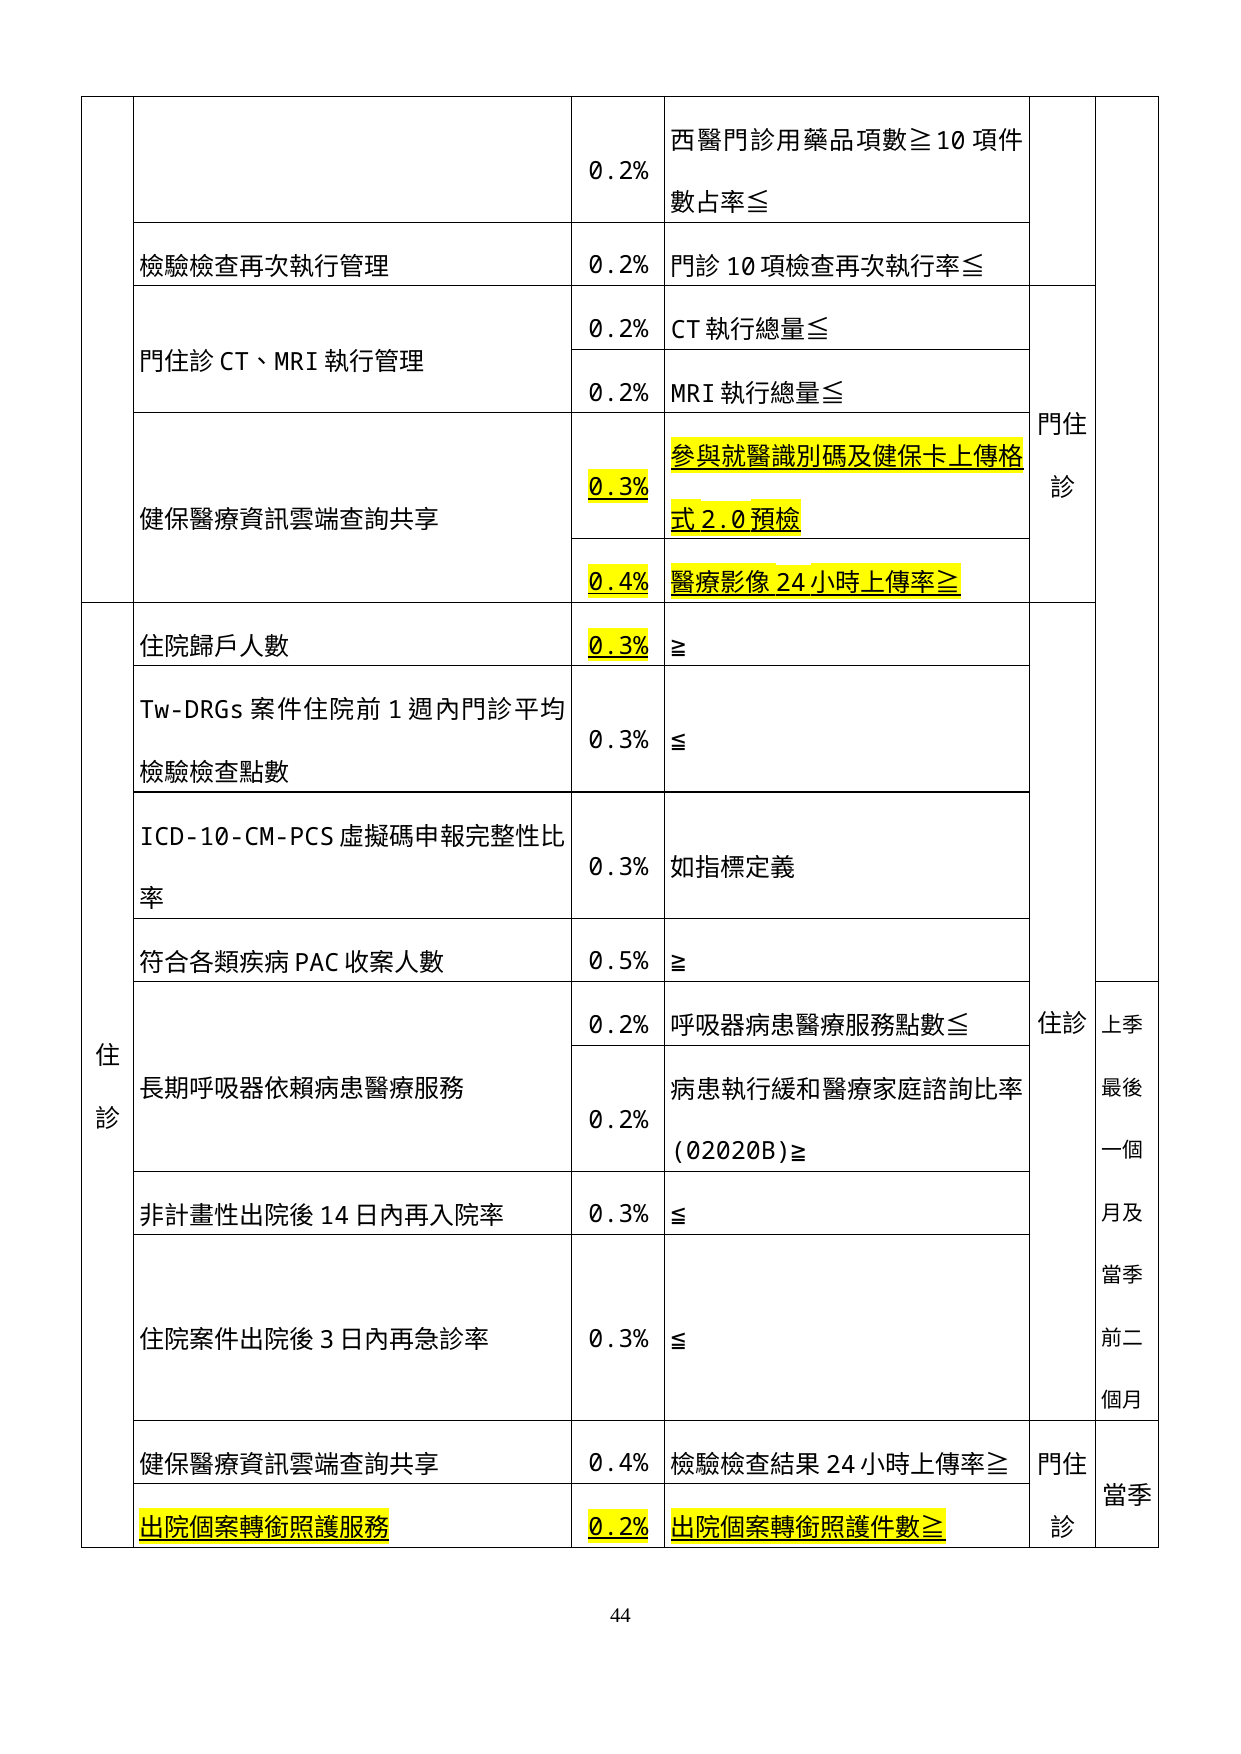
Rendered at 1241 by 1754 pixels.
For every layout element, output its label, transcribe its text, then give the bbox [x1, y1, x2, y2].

table_cell 醫療影像24小時上傳率≧ [665, 539, 1029, 602]
table_cell 病患執行緩和醫療家庭諮詢比率(02020B)≧ [665, 1046, 1029, 1171]
table_cell ≦ [665, 666, 1029, 791]
table_cell 0.3% [572, 1172, 664, 1234]
table_cell 0.2% [572, 350, 664, 412]
table_cell 出院個案轉銜照護服務 [134, 1484, 571, 1547]
table_cell 0.2% [572, 223, 664, 285]
table_cell 檢驗檢查結果24小時上傳率≧ [665, 1421, 1029, 1483]
table_cell [1096, 97, 1158, 981]
table_cell [82, 97, 133, 602]
table_cell 門住診CT、MRI執行管理 [134, 286, 571, 412]
table_cell 0.3% [572, 603, 664, 665]
table_cell Tw-DRGs案件住院前1週內門診平均檢驗檢查點數 [134, 666, 571, 791]
table_cell 0.5% [572, 919, 664, 981]
table_cell 檢驗檢查再次執行管理 [134, 223, 571, 285]
table_cell 0.2% [572, 97, 664, 222]
table_cell 門住診 [1030, 1421, 1095, 1547]
table_cell 0.2% [572, 286, 664, 349]
table_cell 健保醫療資訊雲端查詢共享 [134, 1421, 571, 1483]
table_cell 如指標定義 [665, 793, 1029, 917]
table_cell 呼吸器病患醫療服務點數≦ [665, 982, 1029, 1044]
table_cell 出院個案轉銜照護件數≧ [665, 1484, 1029, 1547]
table_cell 住院案件出院後3日內再急診率 [134, 1235, 571, 1419]
table_cell [1030, 97, 1095, 285]
table_cell 長期呼吸器依賴病患醫療服務 [134, 982, 571, 1171]
table_cell 住診 [82, 603, 133, 1547]
table_cell ≦ [665, 1235, 1029, 1419]
table_cell 住院歸戶人數 [134, 603, 571, 665]
table_cell 0.3% [572, 793, 664, 917]
table_cell 0.3% [572, 413, 664, 538]
table_cell ICD-10-CM-PCS虛擬碼申報完整性比率 [134, 793, 571, 917]
table_cell 0.2% [572, 1484, 664, 1547]
table_cell 0.2% [572, 982, 664, 1044]
table_cell 當季 [1096, 1421, 1158, 1547]
table_cell [134, 97, 571, 222]
table_cell 0.4% [572, 1421, 664, 1483]
table_cell 0.3% [572, 1235, 664, 1419]
table_cell 0.2% [572, 1046, 664, 1171]
table_cell ≧ [665, 603, 1029, 665]
table_cell ≧ [665, 919, 1029, 981]
table_cell 門住診 [1030, 286, 1095, 602]
table_cell 符合各類疾病PAC收案人數 [134, 919, 571, 981]
table_cell CT執行總量≦ [665, 286, 1029, 349]
table_cell 西醫門診用藥品項數≧10項件數占率≦ [665, 97, 1029, 222]
table_cell 住診 [1030, 603, 1095, 1419]
table_cell 0.3% [572, 666, 664, 791]
table_cell 門診10項檢查再次執行率≦ [665, 223, 1029, 285]
table_cell 參與就醫識別碼及健保卡上傳格式2.0預檢 [665, 413, 1029, 538]
table_cell MRI執行總量≦ [665, 350, 1029, 412]
table_cell 健保醫療資訊雲端查詢共享 [134, 413, 571, 602]
table_cell 非計畫性出院後14日內再入院率 [134, 1172, 571, 1234]
table_cell ≦ [665, 1172, 1029, 1234]
table_cell 0.4% [572, 539, 664, 602]
table_cell 上季最後一個月及當季前二個月 [1096, 982, 1158, 1419]
